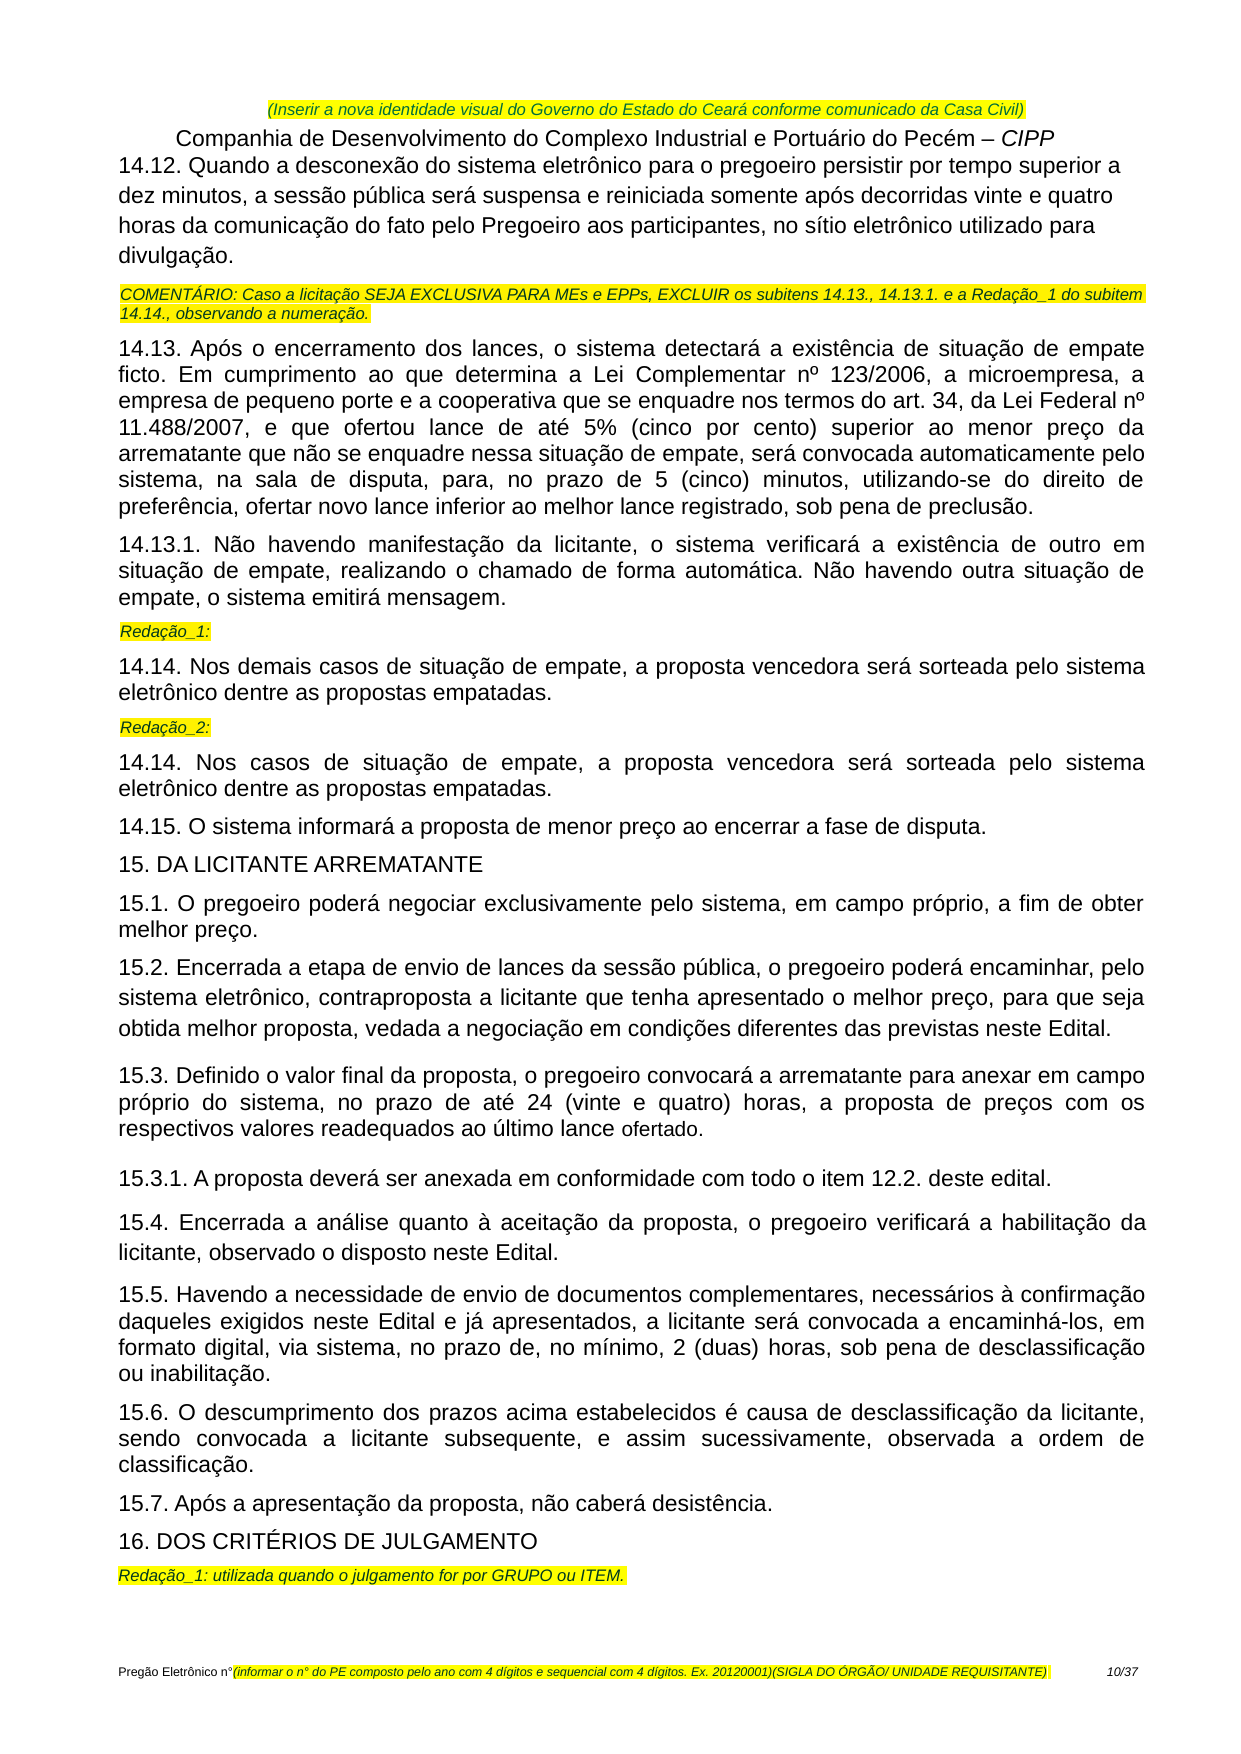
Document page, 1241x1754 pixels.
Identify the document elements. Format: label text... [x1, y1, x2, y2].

text 16. DOS CRITÉRIOS DE JULGAMENTO [118, 1528, 1146, 1554]
text 15. DA LICITANTE ARREMATANTE [118, 851, 1146, 878]
list 15.2. Encerrada a etapa de envio de lances da sessão pública, o pregoeiro poderá encaminhar, pelo sistema eletrônico, contraproposta a licitante que tenha apresentado o melhor preço, para que seja obtida melhor proposta, vedada a negociação em condições diferentes das previstas neste Edital. [118, 954, 1146, 1041]
text 14.15. O sistema informará a proposta de menor preço ao encerrar a fase de disputa. [118, 813, 1146, 839]
text 15.1. O pregoeiro poderá negociar exclusivamente pelo sistema, em campo próprio, a fim de obter melhor preço. [118, 889, 1146, 942]
text 15.6. O descumprimento dos prazos acima estabelecidos é causa de desclassificação da licitante, sendo convocada a licitante subsequente, e assim sucessivamente, observada a ordem de classificação. [118, 1399, 1146, 1478]
text Redação_1: utilizada quando o julgamento for por GRUPO ou ITEM. [118, 1566, 1146, 1585]
text COMENTÁRIO: Caso a licitação SEJA EXCLUSIVA PARA MEs e EPPs, EXCLUIR os subitens 14.13., 14.13.1. e a Redação_1 do subitem 14.14., observando a numeração. [120, 284, 1146, 323]
text 15.7. Após a apresentação da proposta, não caberá desistência. [118, 1489, 1146, 1516]
text 15.5. Havendo a necessidade de envio de documentos complementares, necessários à confirmação daqueles exigidos neste Edital e já apresentados, a licitante será convocada a encaminhá-los, em formato digital, via sistema, no prazo de, no mínimo, 2 (duas) horas, sob pena de desclassificação ou inabilitação. [118, 1281, 1146, 1387]
text 15.4. Encerrada a análise quanto à aceitação da proposta, o pregoeiro verificará a habilitação da licitante, observado o disposto neste Edital. [118, 1209, 1147, 1266]
text Redação_2: [120, 717, 1146, 737]
text Redação_1: [120, 622, 1146, 641]
text 15.3.1. A proposta deverá ser anexada em conformidade com todo o item 12.2. deste edital. [118, 1165, 1146, 1191]
text 14.13. Após o encerramento dos lances, o sistema detectará a existência de situação de empate ficto. Em cumprimento ao que determina a Lei Complementar nº 123/2006, a microempresa, a empresa de pequeno porte e a cooperativa que se enquadre nos termos do art. 34, da Lei Federal nº 11.488/2007, e que ofertou lance de até 5% (cinco por cento) superior ao menor preço da arrematante que não se enquadre nessa situação de empate, será convocada automaticamente pelo sistema, na sala de disputa, para, no prazo de 5 (cinco) minutos, utilizando-se do direito de preferência, ofertar novo lance inferior ao melhor lance registrado, sob pena de preclusão. [118, 334, 1146, 519]
list 14.12. Quando a desconexão do sistema eletrônico para o pregoeiro persistir por tempo superior a dez minutos, a sessão pública será suspensa e reiniciada somente após decorridas vinte e quatro horas da comunicação do fato pelo Pregoeiro aos participantes, no sítio eletrônico utilizado para divulgação. [118, 152, 1146, 268]
text 14.14. Nos demais casos de situação de empate, a proposta vencedora será sorteada pelo sistema eletrônico dentre as propostas empatadas. [118, 653, 1146, 706]
text 14.14. Nos casos de situação de empate, a proposta vencedora será sorteada pelo sistema eletrônico dentre as propostas empatadas. [118, 748, 1146, 801]
text 15.3. Definido o valor final da proposta, o pregoeiro convocará a arrematante para anexar em campo próprio do sistema, no prazo de até 24 (vinte e quatro) horas, a proposta de preços com os respectivos valores readequados ao último lance ofertado. [118, 1062, 1146, 1141]
text 14.13.1. Não havendo manifestação da licitante, o sistema verificará a existência de outro em situação de empate, realizando o chamado de forma automática. Não havendo outra situação de empate, o sistema emitirá mensagem. [118, 531, 1146, 610]
